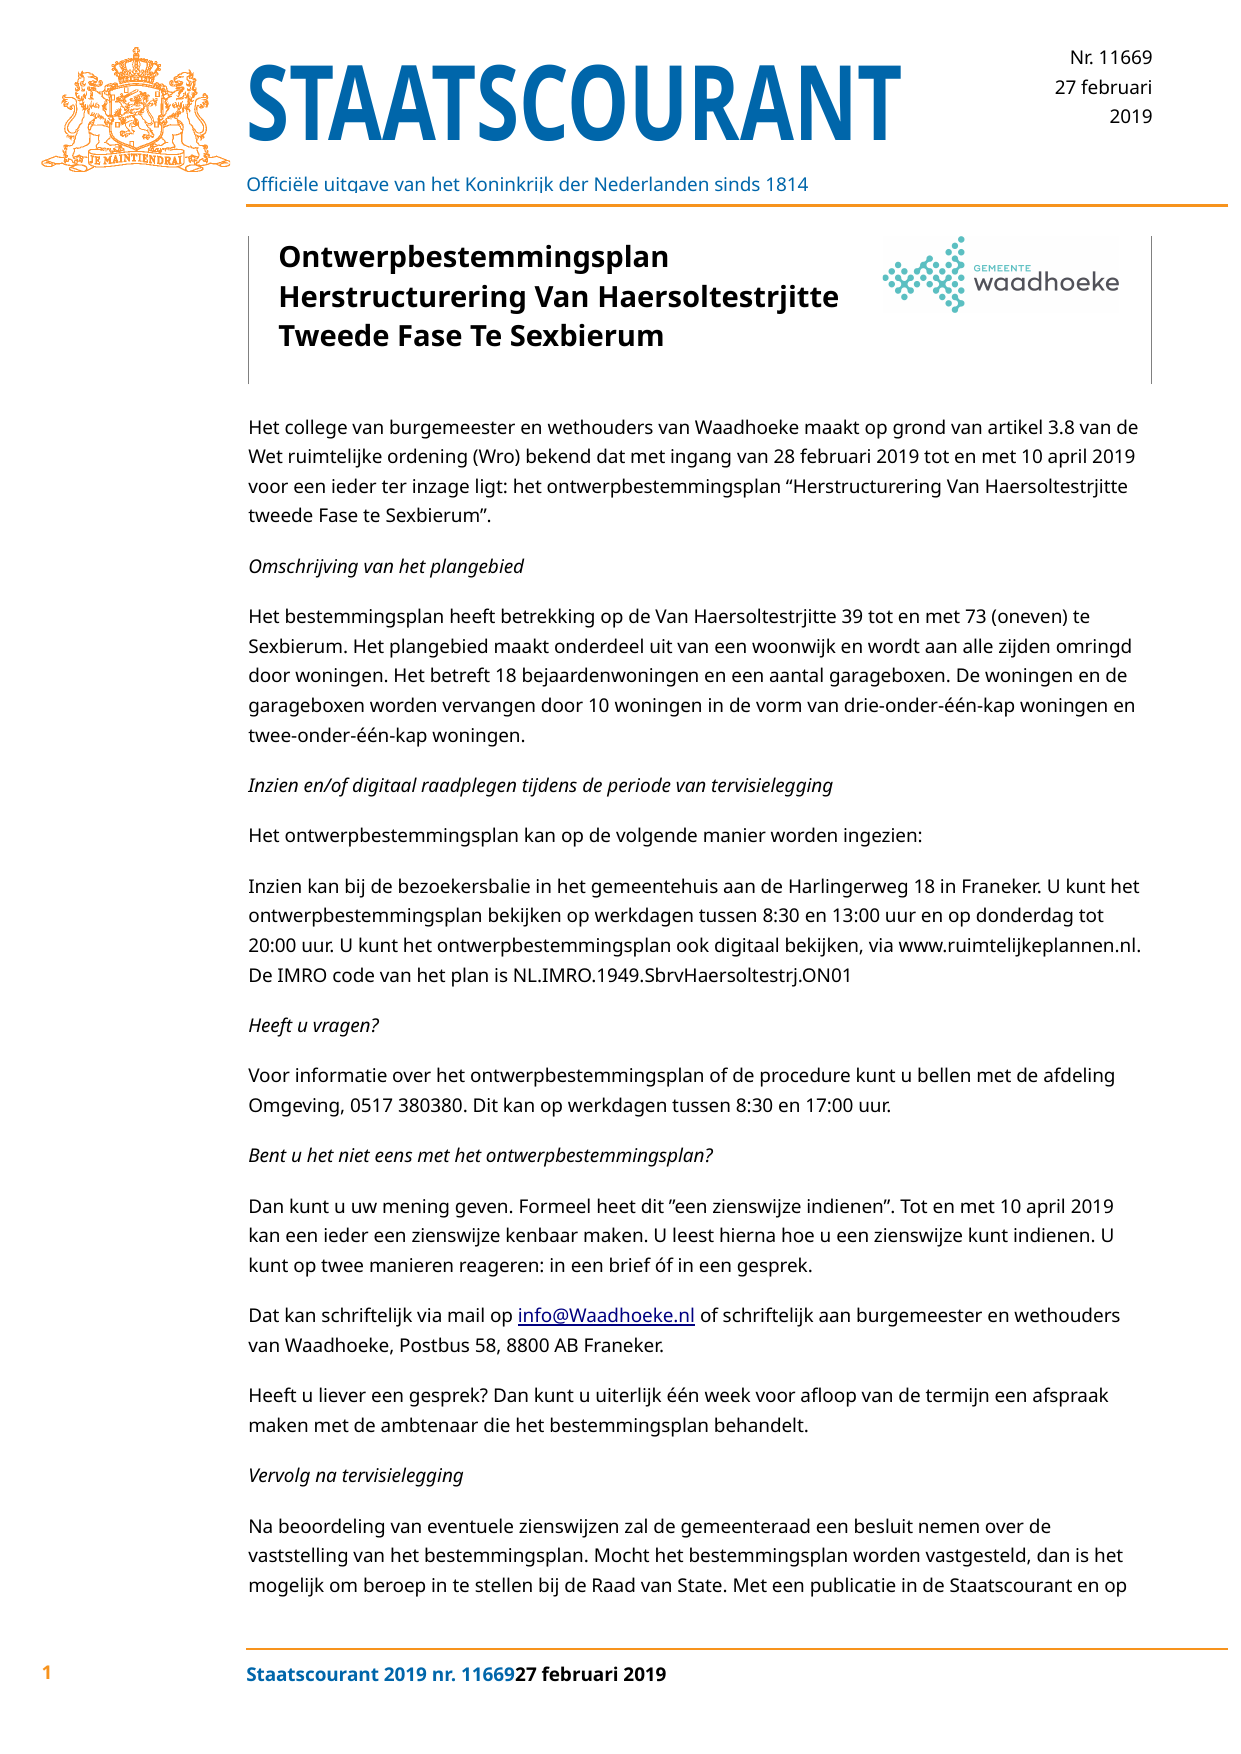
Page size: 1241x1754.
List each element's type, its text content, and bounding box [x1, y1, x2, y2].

text Voor informatie over het ontwerpbestemmingsplan of de procedure kunt u bellen met de afdeling Omgeving, 0517 380380. Dit kan op werkdagen tussen 8:30 en 17:00 uur. [248, 1063, 1152, 1118]
text Na beoordeling van eventuele zienswijzen zal de gemeenteraad een besluit nemen over de vaststelling van het bestemmingsplan. Mocht het bestemmingsplan worden vastgesteld, dan is het mogelijk om beroep in te stellen bij de Raad van State. Met een publicatie in de Staatscourant en op [248, 1513, 1152, 1598]
text Dat kan schriftelijk via mail op info@Waadhoeke.nl of schriftelijk aan burgemeester en wethouders van Waadhoeke, Postbus 58, 8800 AB Franeker. [248, 1303, 1152, 1358]
picture [41, 47, 231, 172]
table_header [850, 313, 1151, 384]
text Het ontwerpbestemmingsplan kan op de volgende manier worden ingezien: [248, 823, 1152, 848]
text Heeft u vragen? [248, 1012, 1152, 1038]
text Inzien kan bij de bezoekersbalie in het gemeentehuis aan de Harlingerweg 18 in Franeker. U kunt het ontwerpbestemmingsplan bekijken op werkdagen tussen 8:30 en 13:00 uur en op donderdag tot 20:00 uur. U kunt het ontwerpbestemmingsplan ook digitaal bekijken, via www.ruimtelijkeplannen.nl. De IMRO code van het plan is NL.IMRO.1949.SbrvHaersoltestrj.ON01 [248, 873, 1152, 988]
table_header [850, 236, 882, 312]
table_header [1119, 236, 1151, 312]
text Dan kunt u uw mening geven. Formeel heet dit ”een zienswijze indienen”. Tot en met 10 april 2019 kan een ieder een zienswijze kenbaar maken. U leest hierna hoe u een zienswijze kunt indienen. U kunt op twee manieren reageren: in een brief óf in een gesprek. [248, 1193, 1152, 1278]
table_header Ontwerpbestemmingsplan Herstructurering Van Haersoltestrjitte Tweede Fase Te Sexbierum [249, 236, 850, 384]
picture [882, 236, 1119, 313]
text Het college van burgemeester en wethouders van Waadhoeke maakt op grond van artikel 3.8 van de Wet ruimtelijke ordening (Wro) bekend dat met ingang van 28 februari 2019 tot en met 10 april 2019 voor een ieder ter inzage ligt: het ontwerpbestemmingsplan “Herstructurering Van Haersoltestrjitte tweede Fase te Sexbierum”. [248, 414, 1152, 528]
text Bent u het niet eens met het ontwerpbestemmingsplan? [248, 1143, 1152, 1168]
text Inzien en/of digitaal raadplegen tijdens de periode van tervisielegging [248, 772, 1152, 798]
text Heeft u liever een gesprek? Dan kunt u uiterlijk één week voor afloop van de termijn een afspraak maken met de ambtenaar die het bestemmingsplan behandelt. [248, 1383, 1152, 1438]
text Het bestemmingsplan heeft betrekking op de Van Haersoltestrjitte 39 tot en met 73 (oneven) te Sexbierum. Het plangebied maakt onderdeel uit van een woonwijk en wordt aan alle zijden omringd door woningen. Het betreft 18 bejaardenwoningen en een aantal garageboxen. De woningen en de garageboxen worden vervangen door 10 woningen in de vorm van drie-onder-één-kap woningen en twee-onder-één-kap woningen. [248, 603, 1152, 748]
text Vervolg na tervisielegging [248, 1463, 1152, 1488]
text Omschrijving van het plangebied [248, 553, 1152, 579]
